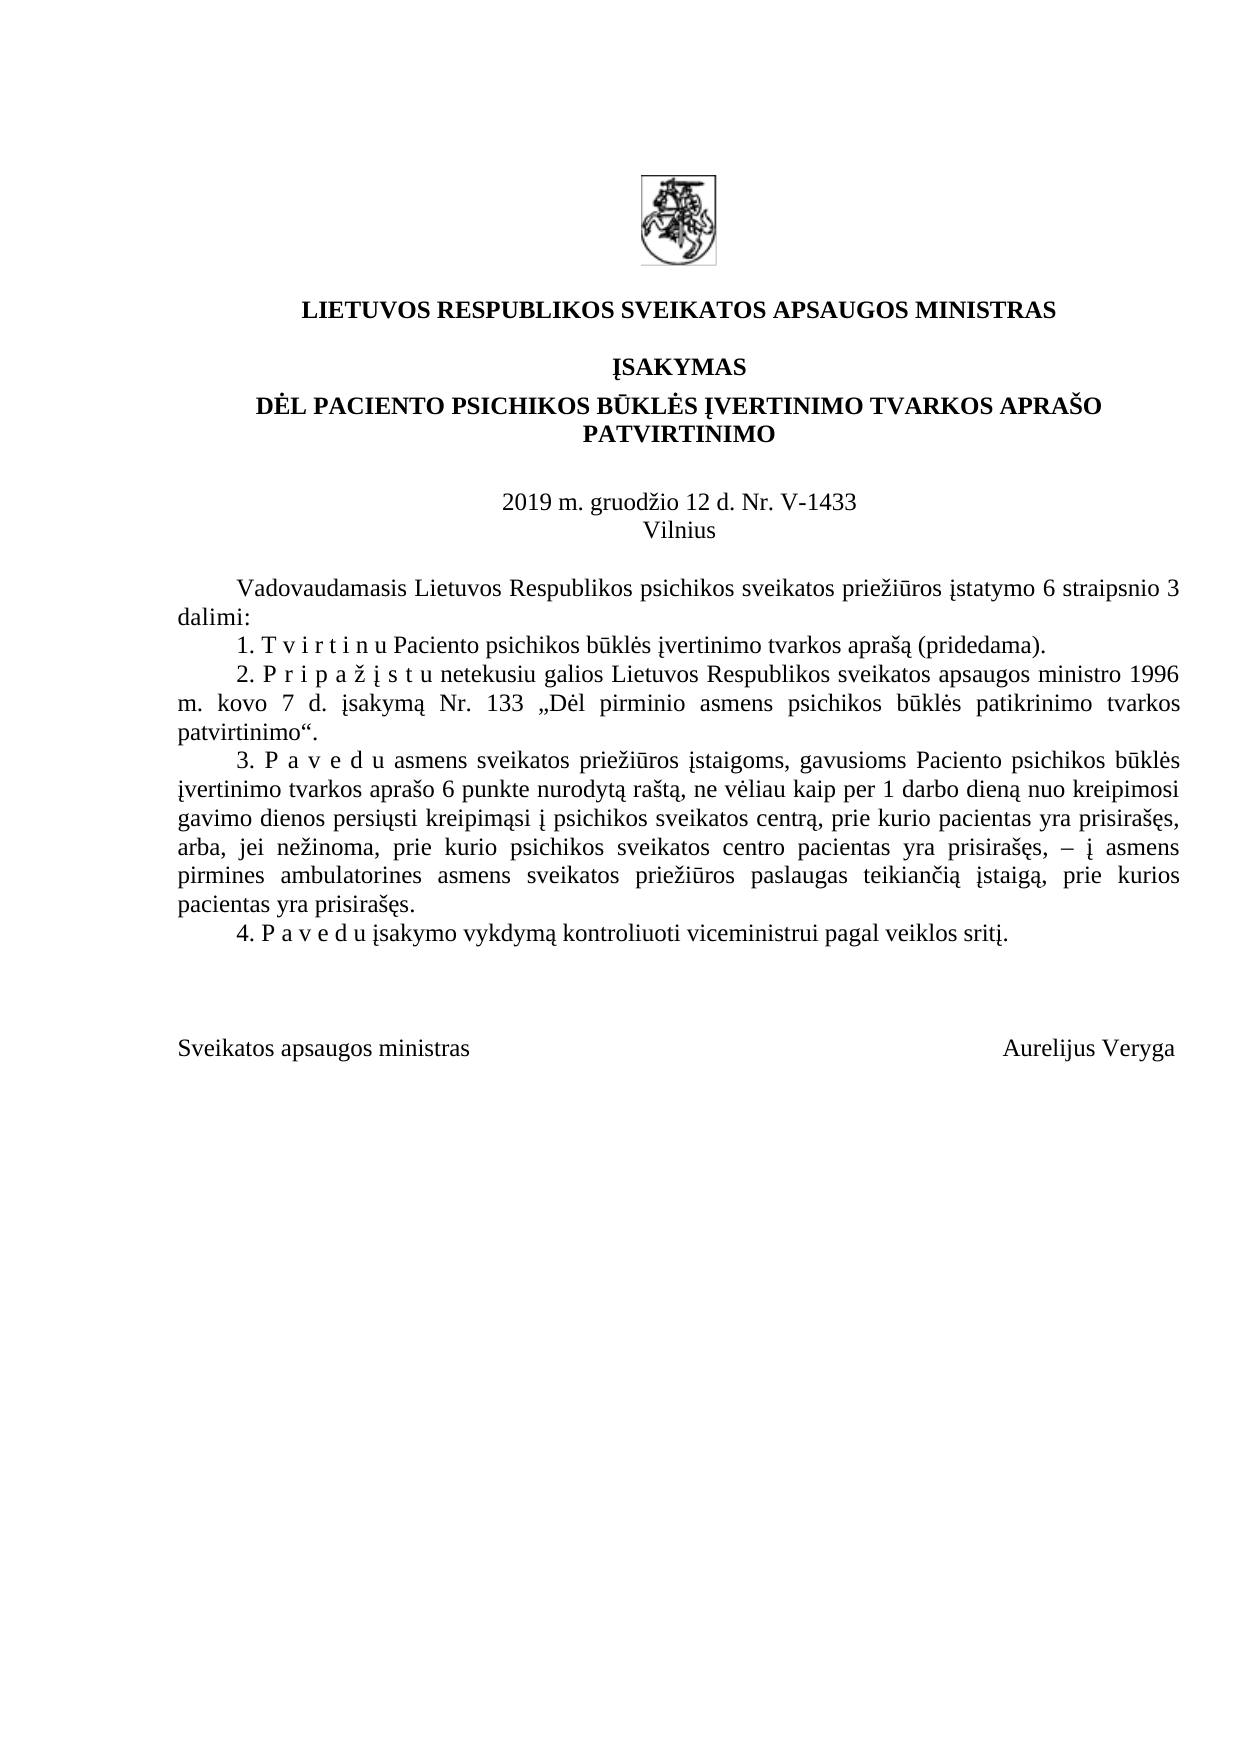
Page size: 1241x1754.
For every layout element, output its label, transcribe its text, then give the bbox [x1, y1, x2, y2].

text 2019 m. gruodžio 12 d. Nr. V-1433 [177, 487, 1181, 515]
text 1. T v i r t i n u Paciento psichikos būklės įvertinimo tvarkos aprašą (pridedama). [177, 630, 1181, 659]
text DĖL PACIENTO PSICHIKOS BŪKLĖS ĮVERTINIMO TVARKOS APRAŠO PATVIRTINIMO [177, 391, 1181, 448]
text 4. P a v e d u įsakymo vykdymą kontroliuoti viceministrui pagal veiklos sritį. [177, 918, 1181, 947]
text ĮSAKYMAS [177, 352, 1181, 381]
text Sveikatos apsaugos ministras Aurelijus Veryga [177, 1033, 1181, 1062]
text Vadovaudamasis Lietuvos Respublikos psichikos sveikatos priežiūros įstatymo 6 straipsnio 3 dalimi: [177, 573, 1181, 630]
text Vilnius [177, 515, 1181, 544]
text 2. P r i p a ž į s t u netekusiu galios Lietuvos Respublikos sveikatos apsaugos ministro 1996 m. kovo 7 d. įsakymą Nr. 133 „Dėl pirminio asmens psichikos būklės patikrinimo tvarkos patvirtinimo“. [177, 659, 1181, 745]
text LIETUVOS RESPUBLIKOS SVEIKATOS APSAUGOS MINISTRAS [177, 295, 1181, 324]
text 3. P a v e d u asmens sveikatos priežiūros įstaigoms, gavusioms Paciento psichikos būklės įvertinimo tvarkos aprašo 6 punkte nurodytą raštą, ne vėliau kaip per 1 darbo dieną nuo kreipimosi gavimo dienos persiųsti kreipimąsi į psichikos sveikatos centrą, prie kurio pacientas yra prisirašęs, arba, jei nežinoma, prie kurio psichikos sveikatos centro pacientas yra prisirašęs, – į asmens pirmines ambulatorines asmens sveikatos priežiūros paslaugas teikiančią įstaigą, prie kurios pacientas yra prisirašęs. [177, 745, 1181, 918]
